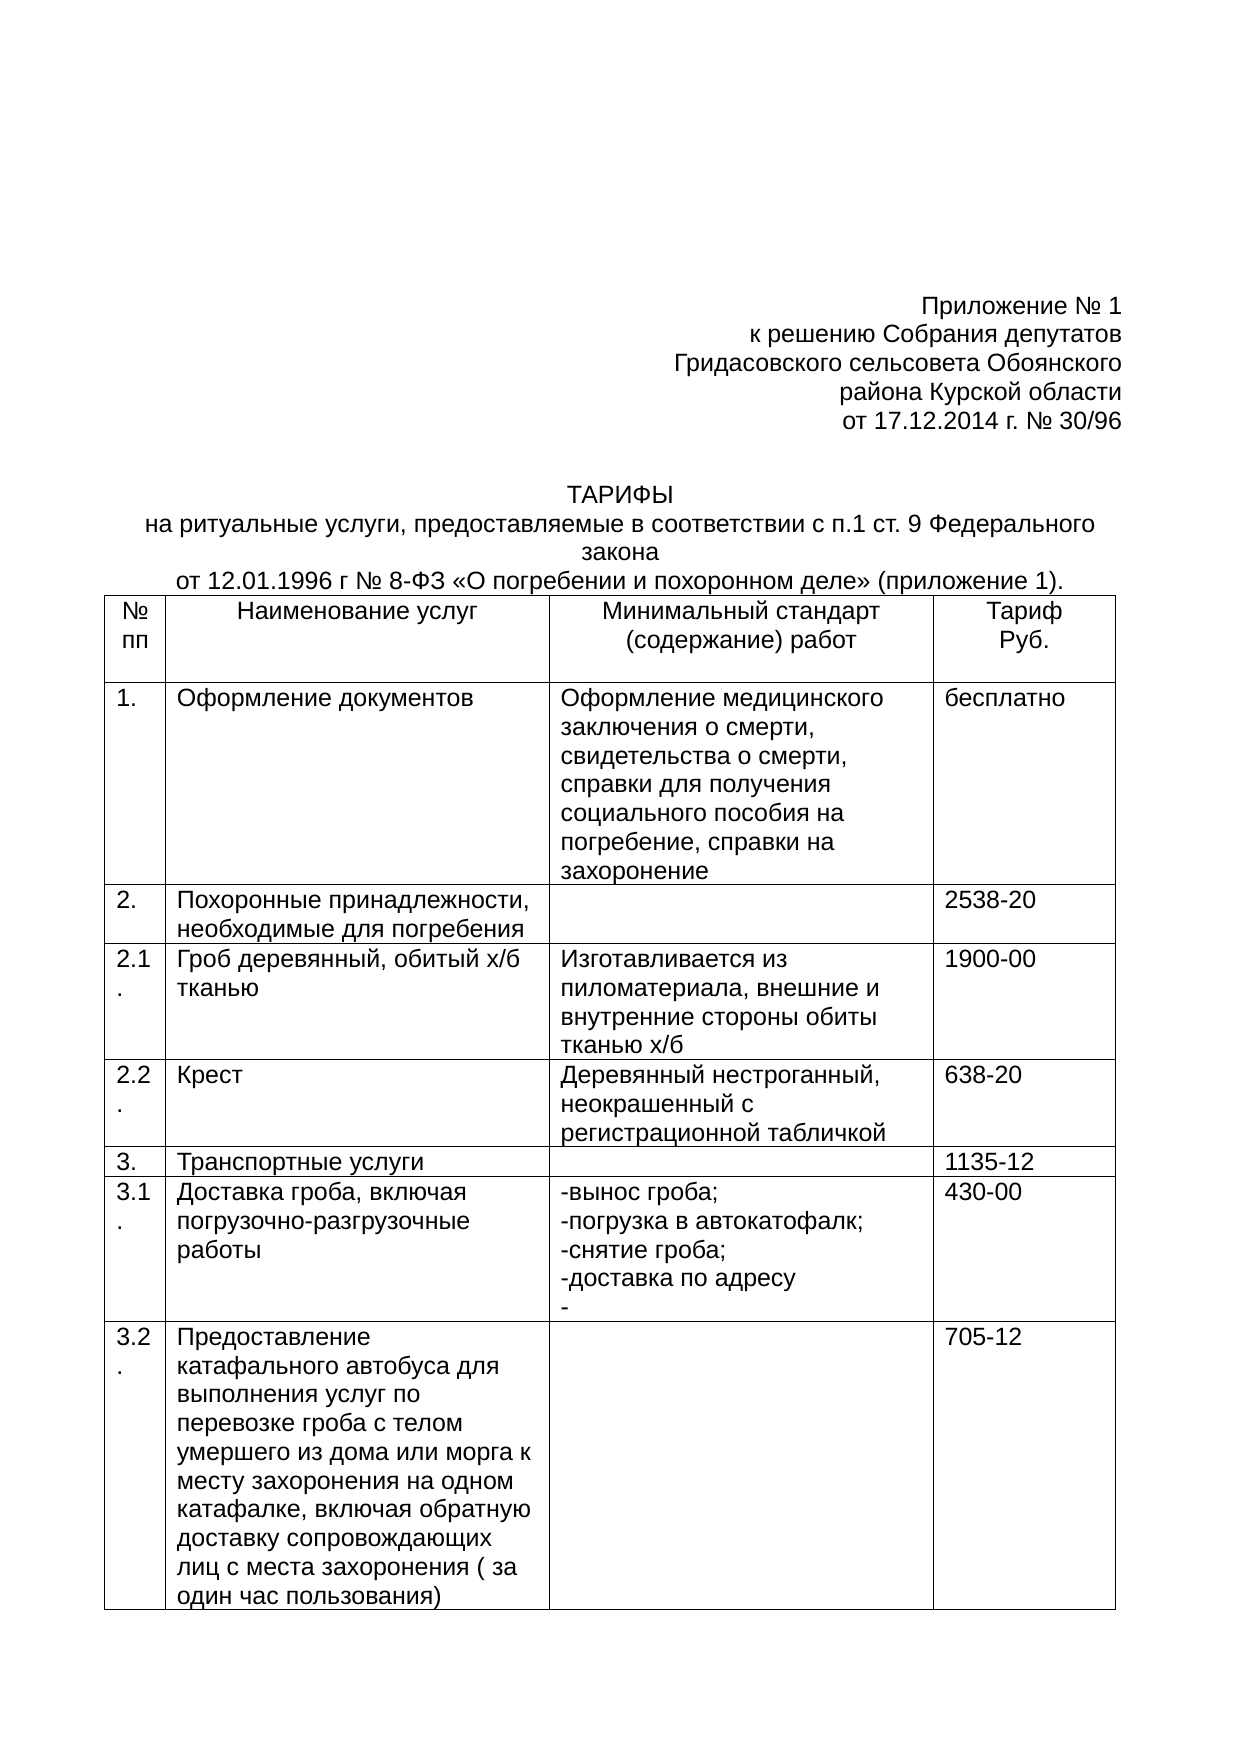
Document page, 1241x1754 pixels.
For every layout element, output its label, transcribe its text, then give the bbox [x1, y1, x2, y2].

table_cell Похоронные принадлежности, необходимые для погребения [166, 885, 549, 943]
text от 12.01.1996 г № 8-ФЗ «О погребении и похоронном деле» (приложение 1). [118, 566, 1122, 595]
table_cell Оформление медицинского заключения о смерти, свидетельства о смерти, справки для получения социального пособия на погребение, справки на захоронение [550, 683, 933, 884]
table_cell Доставка гроба, включая погрузочно-разгрузочные работы [166, 1177, 549, 1321]
table_cell -вынос гроба; -погрузка в автокатофалк; -снятие гроба; -доставка по адресу - [550, 1177, 933, 1321]
table_header Наименование услуг [166, 596, 549, 682]
table_cell 3. [105, 1147, 165, 1176]
table_header № пп [105, 596, 165, 682]
text ТАРИФЫ [118, 480, 1122, 508]
table_cell 1135-12 [934, 1147, 1115, 1176]
table_cell 3.2. [105, 1322, 165, 1609]
text к решению Собрания депутатов [118, 319, 1122, 348]
table_header Минимальный стандарт (содержание) работ [550, 596, 933, 682]
table_cell бесплатно [934, 683, 1115, 884]
text на ритуальные услуги, предоставляемые в соответствии с п.1 ст. 9 Федерального закона [118, 508, 1122, 566]
table_cell 1. [105, 683, 165, 884]
table_cell 2.2. [105, 1060, 165, 1146]
text от 17.12.2014 г. № 30/96 [118, 406, 1122, 434]
table_cell [550, 885, 933, 943]
table_cell [550, 1322, 933, 1609]
text Гридасовского сельсовета Обоянского [118, 348, 1122, 377]
table_cell Крест [166, 1060, 549, 1146]
table_cell 2538-20 [934, 885, 1115, 943]
table_cell 430-00 [934, 1177, 1115, 1321]
table_cell 705-12 [934, 1322, 1115, 1609]
table_cell [550, 1147, 933, 1176]
table_cell Оформление документов [166, 683, 549, 884]
table_cell 3.1. [105, 1177, 165, 1321]
table_cell 2. [105, 885, 165, 943]
table_cell Транспортные услуги [166, 1147, 549, 1176]
table_cell Изготавливается из пиломатериала, внешние и внутренние стороны обиты тканью х/б [550, 944, 933, 1059]
text Приложение № 1 [118, 291, 1122, 319]
table_header Тариф Руб. [934, 596, 1115, 682]
table_cell 1900-00 [934, 944, 1115, 1059]
table_cell 638-20 [934, 1060, 1115, 1146]
table_cell Деревянный нестроганный, неокрашенный с регистрационной табличкой [550, 1060, 933, 1146]
table_cell Гроб деревянный, обитый х/б тканью [166, 944, 549, 1059]
table_cell Предоставление катафального автобуса для выполнения услуг по перевозке гроба с телом умершего из дома или морга к месту захоронения на одном катафалке, включая обратную доставку сопровождающих лиц с места захоронения ( за один час пользования) [166, 1322, 549, 1609]
table_cell 2.1. [105, 944, 165, 1059]
text района Курской области [118, 377, 1122, 406]
